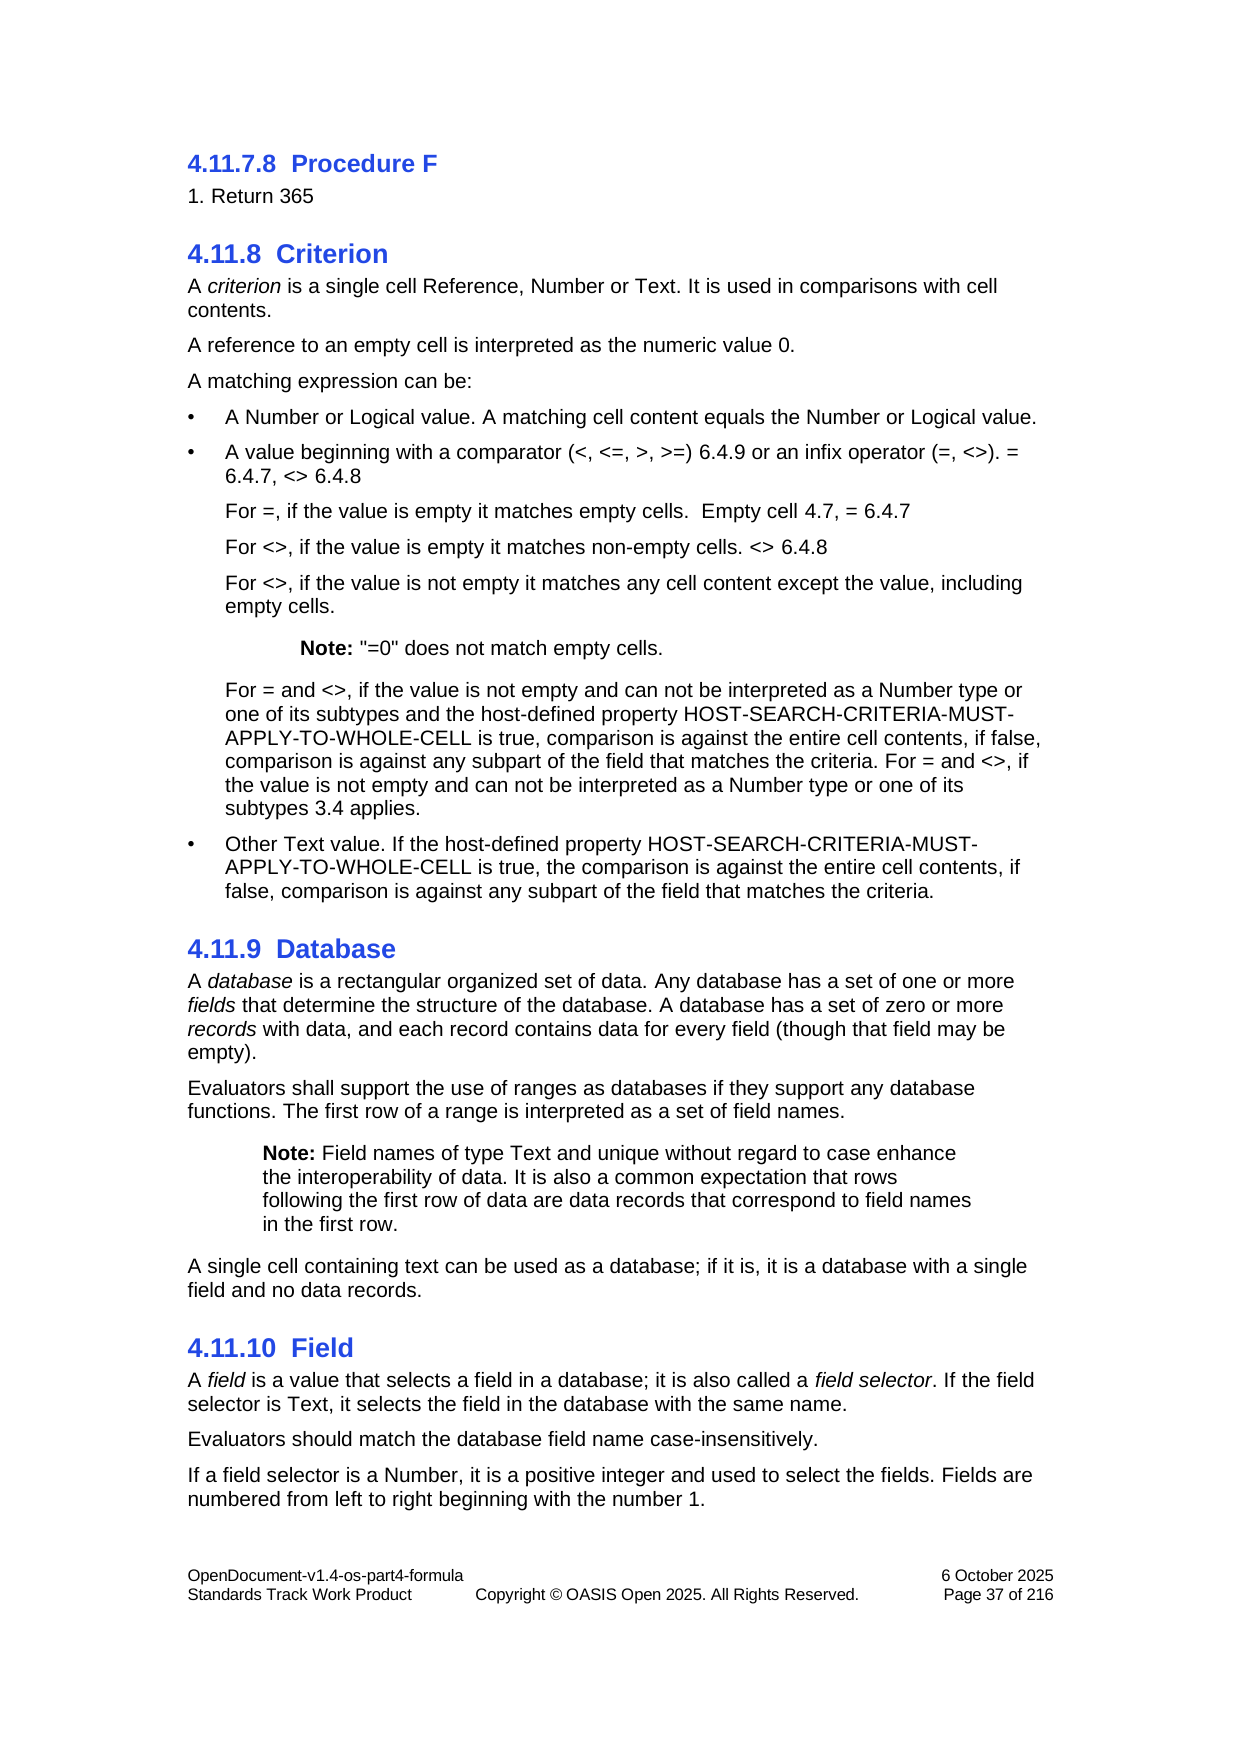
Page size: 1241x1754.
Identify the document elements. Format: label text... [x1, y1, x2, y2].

subtitle Criterion [187, 239, 1053, 269]
text Evaluators should match the database field name case-insensitively. [187, 1428, 1053, 1451]
text Note: Field names of type Text and unique without regard to case enhance the interoperability of data. It is also a common expectation that rows following the first row of data are data records that correspond to field names in the first row. [262, 1142, 978, 1236]
text If a field selector is a Number, it is a positive integer and used to select the fields. Fields are numbered from left to right beginning with the number 1. [187, 1463, 1053, 1511]
list Return 365 [187, 184, 1053, 208]
text Evaluators shall support the use of ranges as databases if they support any database functions. The first row of a range is interpreted as a set of field names. [187, 1076, 1053, 1123]
list A Number or Logical value. A matching cell content equals the Number or Logical value. [187, 405, 1053, 429]
text A criterion is a single cell Reference, Number or Text. It is used in comparisons with cell contents. [187, 275, 1053, 322]
text A database is a rectangular organized set of data. Any database has a set of one or more fields that determine the structure of the database. A database has a set of zero or more records with data, and each record contains data for every field (though that field may be empty). [187, 970, 1053, 1064]
list For <>, if the value is not empty it matches any cell content except the value, including empty cells. [187, 571, 1053, 618]
list A value beginning with a comparator (<, <=, >, >=) 6.4.9 or an infix operator (=, <>). = 6.4.7, <> 6.4.8 [187, 441, 1053, 488]
text A field is a value that selects a field in a database; it is also called a field selector. If the field selector is Text, it selects the field in the database with the same name. [187, 1369, 1053, 1416]
list Note: "=0" does not match empty cells. [262, 637, 978, 660]
text A reference to an empty cell is interpreted as the numeric value 0. [187, 334, 1053, 357]
subtitle Field [187, 1333, 1053, 1363]
subtitle Procedure F [187, 150, 1053, 178]
list For = and <>, if the value is not empty and can not be interpreted as a Number type or one of its subtypes and the host-defined property HOST-SEARCH-CRITERIA-MUST-APPLY-TO-WHOLE-CELL is true, comparison is against the entire cell contents, if false, comparison is against any subpart of the field that matches the criteria. For = and <>, if the value is not empty and can not be interpreted as a Number type or one of its subtypes 3.4 applies. [187, 679, 1053, 820]
text A single cell containing text can be used as a database; if it is, it is a database with a single field and no data records. [187, 1254, 1053, 1302]
list For =, if the value is empty it matches empty cells. Empty cell 4.7, = 6.4.7 [187, 500, 1053, 523]
list For <>, if the value is empty it matches non-empty cells. <> 6.4.8 [187, 536, 1053, 559]
text A matching expression can be: [187, 369, 1053, 393]
list Other Text value. If the host-defined property HOST-SEARCH-CRITERIA-MUST-APPLY-TO-WHOLE-CELL is true, the comparison is against the entire cell contents, if false, comparison is against any subpart of the field that matches the criteria. [187, 832, 1053, 903]
subtitle Database [187, 934, 1053, 964]
